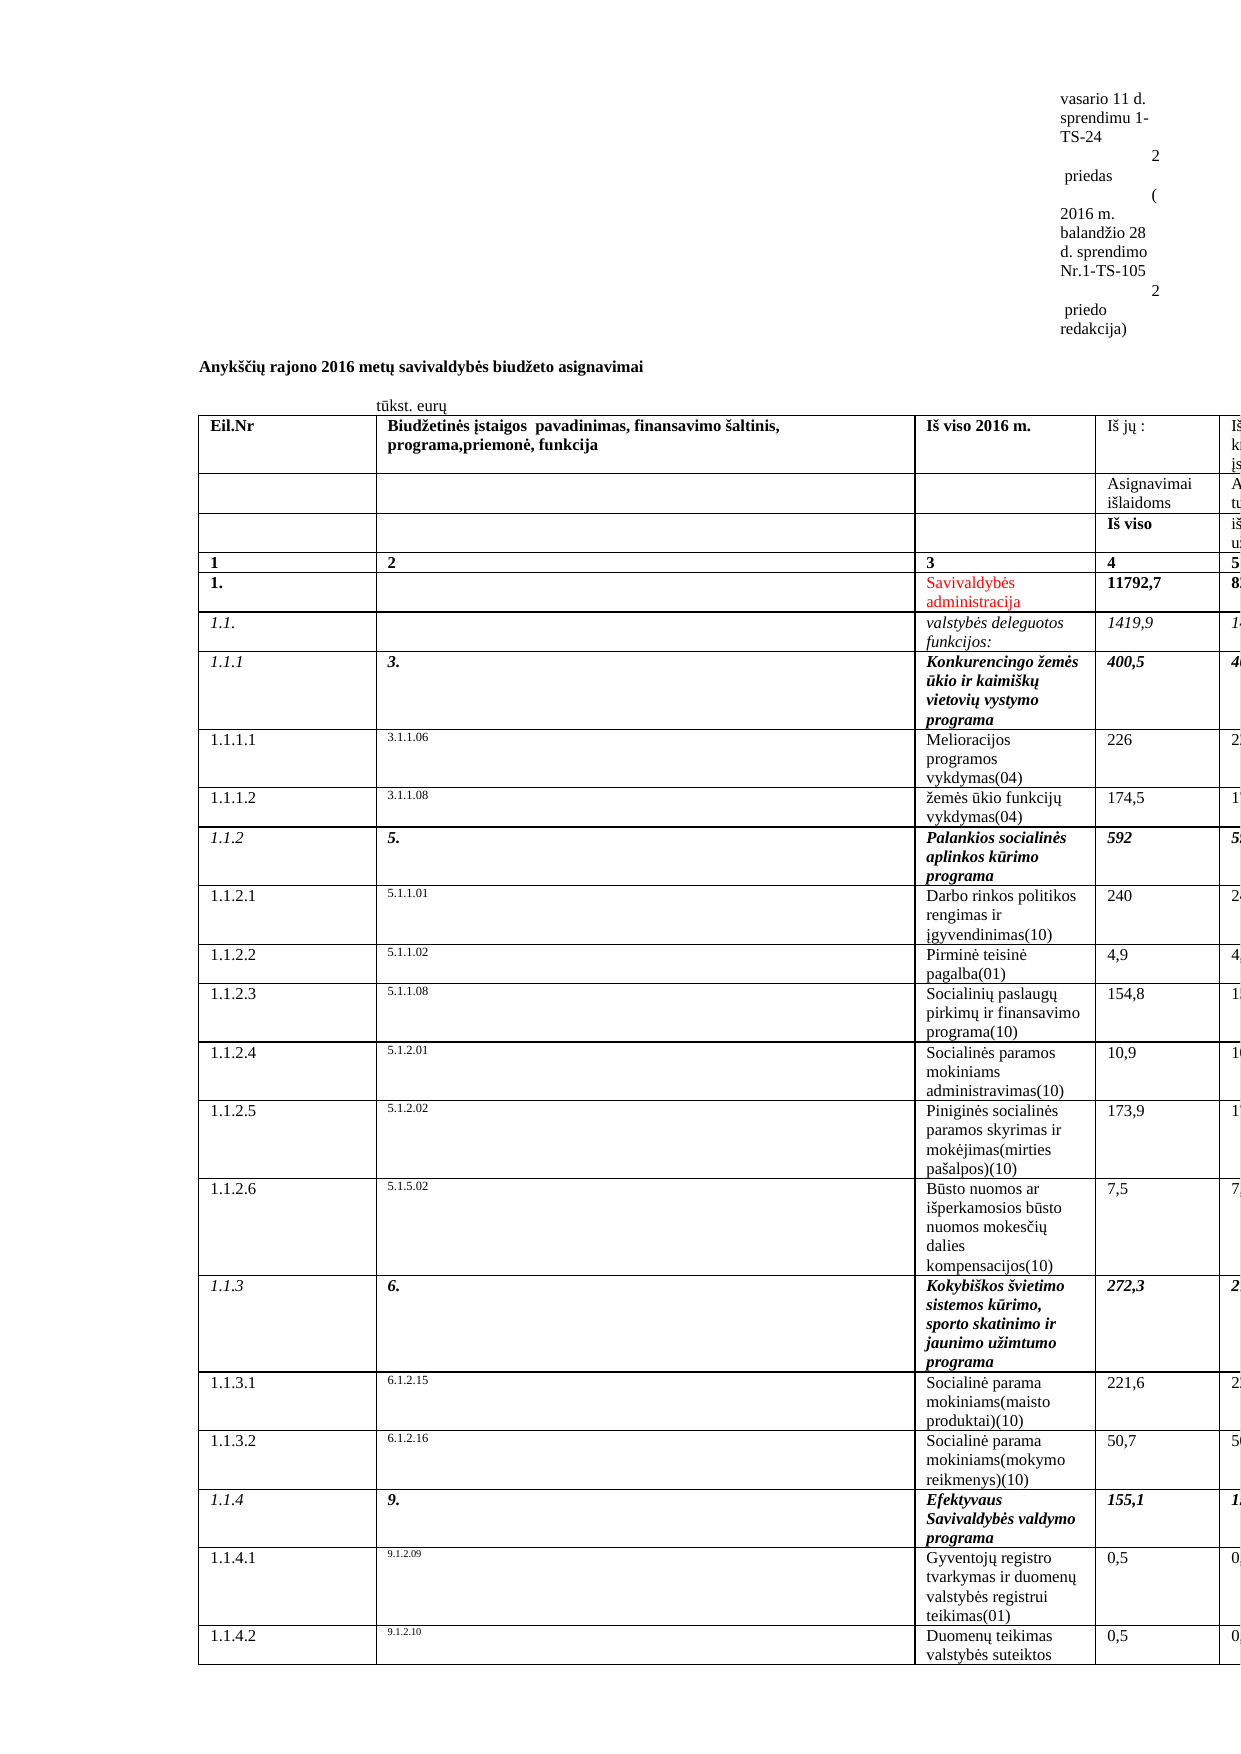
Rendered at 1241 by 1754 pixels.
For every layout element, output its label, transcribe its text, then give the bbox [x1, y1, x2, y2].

table_header Iš jų : [1096, 416, 1219, 473]
table_cell 1.1.4.1 [199, 1548, 376, 1625]
table_cell 4 [1096, 553, 1219, 572]
table_cell 272,3 [1220, 1276, 1240, 1371]
table_cell Kokybiškos švietimo sistemos kūrimo, sporto skatinimo ir jaunimo užimtumo programa [916, 1276, 1095, 1371]
table_cell 7,5 [1096, 1179, 1219, 1274]
table_cell 3 [916, 553, 1095, 572]
table_cell Palankios socialinės aplinkos kūrimo programa [916, 828, 1095, 885]
table_header Iš jų kreditorinis įsiskolinimas [1220, 416, 1240, 473]
table_cell 8244,5 [1220, 573, 1240, 611]
table_cell 6. [377, 1276, 914, 1371]
table_cell 6.1.2.16 [377, 1431, 914, 1488]
table_cell 3. [377, 652, 914, 728]
table_cell 9.1.2.10 [377, 1626, 914, 1664]
table_header Biudžetinės įstaigos pavadinimas, finansavimo šaltinis, programa,priemonė, funkcija [377, 416, 914, 473]
table_cell 226 [1096, 730, 1219, 787]
table_cell valstybės deleguotos funkcijos: [916, 613, 1095, 651]
table_cell 173,9 [1096, 1101, 1219, 1178]
table_cell 5.1.1.08 [377, 984, 914, 1041]
table_cell Būsto nuomos ar išperkamosios būsto nuomos mokesčių dalies kompensacijos(10) [916, 1179, 1095, 1274]
table_cell 5.1.5.02 [377, 1179, 914, 1274]
table_cell 155,1 [1096, 1490, 1219, 1547]
table_cell 221,6 [1096, 1373, 1219, 1430]
table_cell Piniginės socialinės paramos skyrimas ir mokėjimas(mirties pašalpos)(10) [916, 1101, 1095, 1178]
table_cell 1.1.3.2 [199, 1431, 376, 1488]
table_cell 7,5 [1220, 1179, 1240, 1274]
table_cell Asignavimai turtui įsigyti [1220, 474, 1240, 512]
table_cell 1419,9 [1220, 613, 1240, 651]
table_cell 1.1.2.5 [199, 1101, 376, 1178]
table_cell 226 [1220, 730, 1240, 787]
table_cell Gyventojų registro tvarkymas ir duomenų valstybės registrui teikimas(01) [916, 1548, 1095, 1625]
table_cell 3.1.1.08 [377, 788, 914, 826]
table_cell 592 [1220, 828, 1240, 885]
table_cell 10,9 [1096, 1043, 1219, 1100]
text 2 priedas [1060, 146, 1152, 184]
table_cell 1.1.3.1 [199, 1373, 376, 1430]
table_cell 5.1.2.01 [377, 1043, 914, 1100]
table_cell [377, 613, 914, 651]
table_cell žemės ūkio funkcijų vykdymas(04) [916, 788, 1095, 826]
table_cell 5.1.1.01 [377, 886, 914, 943]
table_cell 1.1. [199, 613, 376, 651]
table_cell 240 [1096, 886, 1219, 943]
table_cell 174,5 [1220, 788, 1240, 826]
table_cell Efektyvaus Savivaldybės valdymo programa [916, 1490, 1095, 1547]
table_cell 50,7 [1096, 1431, 1219, 1488]
table_cell Duomenų teikimas valstybės suteiktos [916, 1626, 1095, 1664]
table_cell [377, 474, 914, 512]
table_cell [916, 514, 1095, 552]
table_cell 0,5 [1096, 1548, 1219, 1625]
table_cell Socialinė parama mokiniams(maisto produktai)(10) [916, 1373, 1095, 1430]
table_cell 155,1 [1220, 1490, 1240, 1547]
table_header Iš viso 2016 m. [916, 416, 1095, 473]
table_cell 0,5 [1220, 1626, 1240, 1664]
table_cell Konkurencingo žemės ūkio ir kaimiškų vietovių vystymo programa [916, 652, 1095, 728]
table_cell 154,8 [1096, 984, 1219, 1041]
table_cell Melioracijos programos vykdymas(04) [916, 730, 1095, 787]
table_cell Iš viso [1096, 514, 1219, 552]
table_cell 1. [199, 573, 376, 611]
table_cell 592 [1096, 828, 1219, 885]
table_cell 173,9 [1220, 1101, 1240, 1178]
table_cell 1.1.1.1 [199, 730, 376, 787]
table_header Eil.Nr [199, 416, 376, 473]
table_cell 11792,7 [1096, 573, 1219, 611]
table_cell [199, 474, 376, 512]
table_cell 5 [1220, 553, 1240, 572]
table_cell [377, 514, 914, 552]
table_cell 10,9 [1220, 1043, 1240, 1100]
table_cell [916, 474, 1095, 512]
table_cell 6.1.2.15 [377, 1373, 914, 1430]
table_cell 174,5 [1096, 788, 1219, 826]
table_cell 5. [377, 828, 914, 885]
table_cell 9.1.2.09 [377, 1548, 914, 1625]
table_cell Pirminė teisinė pagalba(01) [916, 945, 1095, 983]
table_cell Darbo rinkos politikos rengimas ir įgyvendinimas(10) [916, 886, 1095, 943]
table_cell Socialinė parama mokiniams(mokymo reikmenys)(10) [916, 1431, 1095, 1488]
table_cell 1.1.2.3 [199, 984, 376, 1041]
table_cell 1.1.1 [199, 652, 376, 728]
table_cell 9. [377, 1490, 914, 1547]
table_cell 3.1.1.06 [377, 730, 914, 787]
table_cell iš jų darbo užmokesčiui [1220, 514, 1240, 552]
table_cell 0,5 [1220, 1548, 1240, 1625]
table_cell 1.1.2 [199, 828, 376, 885]
text 2 priedo redakcija) [1060, 280, 1152, 338]
table_cell 50,7 [1220, 1431, 1240, 1488]
table_cell Asignavimai išlaidoms [1096, 474, 1219, 512]
table_cell 1419,9 [1096, 613, 1219, 651]
text (2016 m. balandžio 28 d. sprendimo Nr.1-TS-105 [1060, 184, 1152, 280]
table_cell 154,8 [1220, 984, 1240, 1041]
table_cell 1.1.2.6 [199, 1179, 376, 1274]
table_cell 240 [1220, 886, 1240, 943]
table_cell 1.1.4 [199, 1490, 376, 1547]
text 2016 m. vasario 11 d. sprendimu 1-TS-24 [1060, 89, 1152, 146]
table_cell 1 [199, 553, 376, 572]
table_cell 1.1.2.1 [199, 886, 376, 943]
table_cell 1.1.1.2 [199, 788, 376, 826]
table_cell 1.1.2.4 [199, 1043, 376, 1100]
table_cell 0,5 [1096, 1626, 1219, 1664]
table_cell 2 [377, 553, 914, 572]
table_cell Savivaldybės administracija [916, 573, 1095, 611]
table_cell 272,3 [1096, 1276, 1219, 1371]
table_cell 1.1.3 [199, 1276, 376, 1371]
table_cell 1.1.2.2 [199, 945, 376, 983]
table_cell 221,6 [1220, 1373, 1240, 1430]
table_cell [377, 573, 914, 611]
table_cell 4,9 [1096, 945, 1219, 983]
table_cell 400,5 [1220, 652, 1240, 728]
table_cell Socialinės paramos mokiniams administravimas(10) [916, 1043, 1095, 1100]
table_cell 4,9 [1220, 945, 1240, 983]
table_cell 1.1.4.2 [199, 1626, 376, 1664]
table_cell 5.1.2.02 [377, 1101, 914, 1178]
table_cell [199, 514, 376, 552]
table_cell Socialinių paslaugų pirkimų ir finansavimo programa(10) [916, 984, 1095, 1041]
table_cell 5.1.1.02 [377, 945, 914, 983]
table_cell 400,5 [1096, 652, 1219, 728]
text Anykščių rajono 2016 metų savivaldybės biudžeto asignavimai tūkst. eurų [199, 357, 1152, 414]
